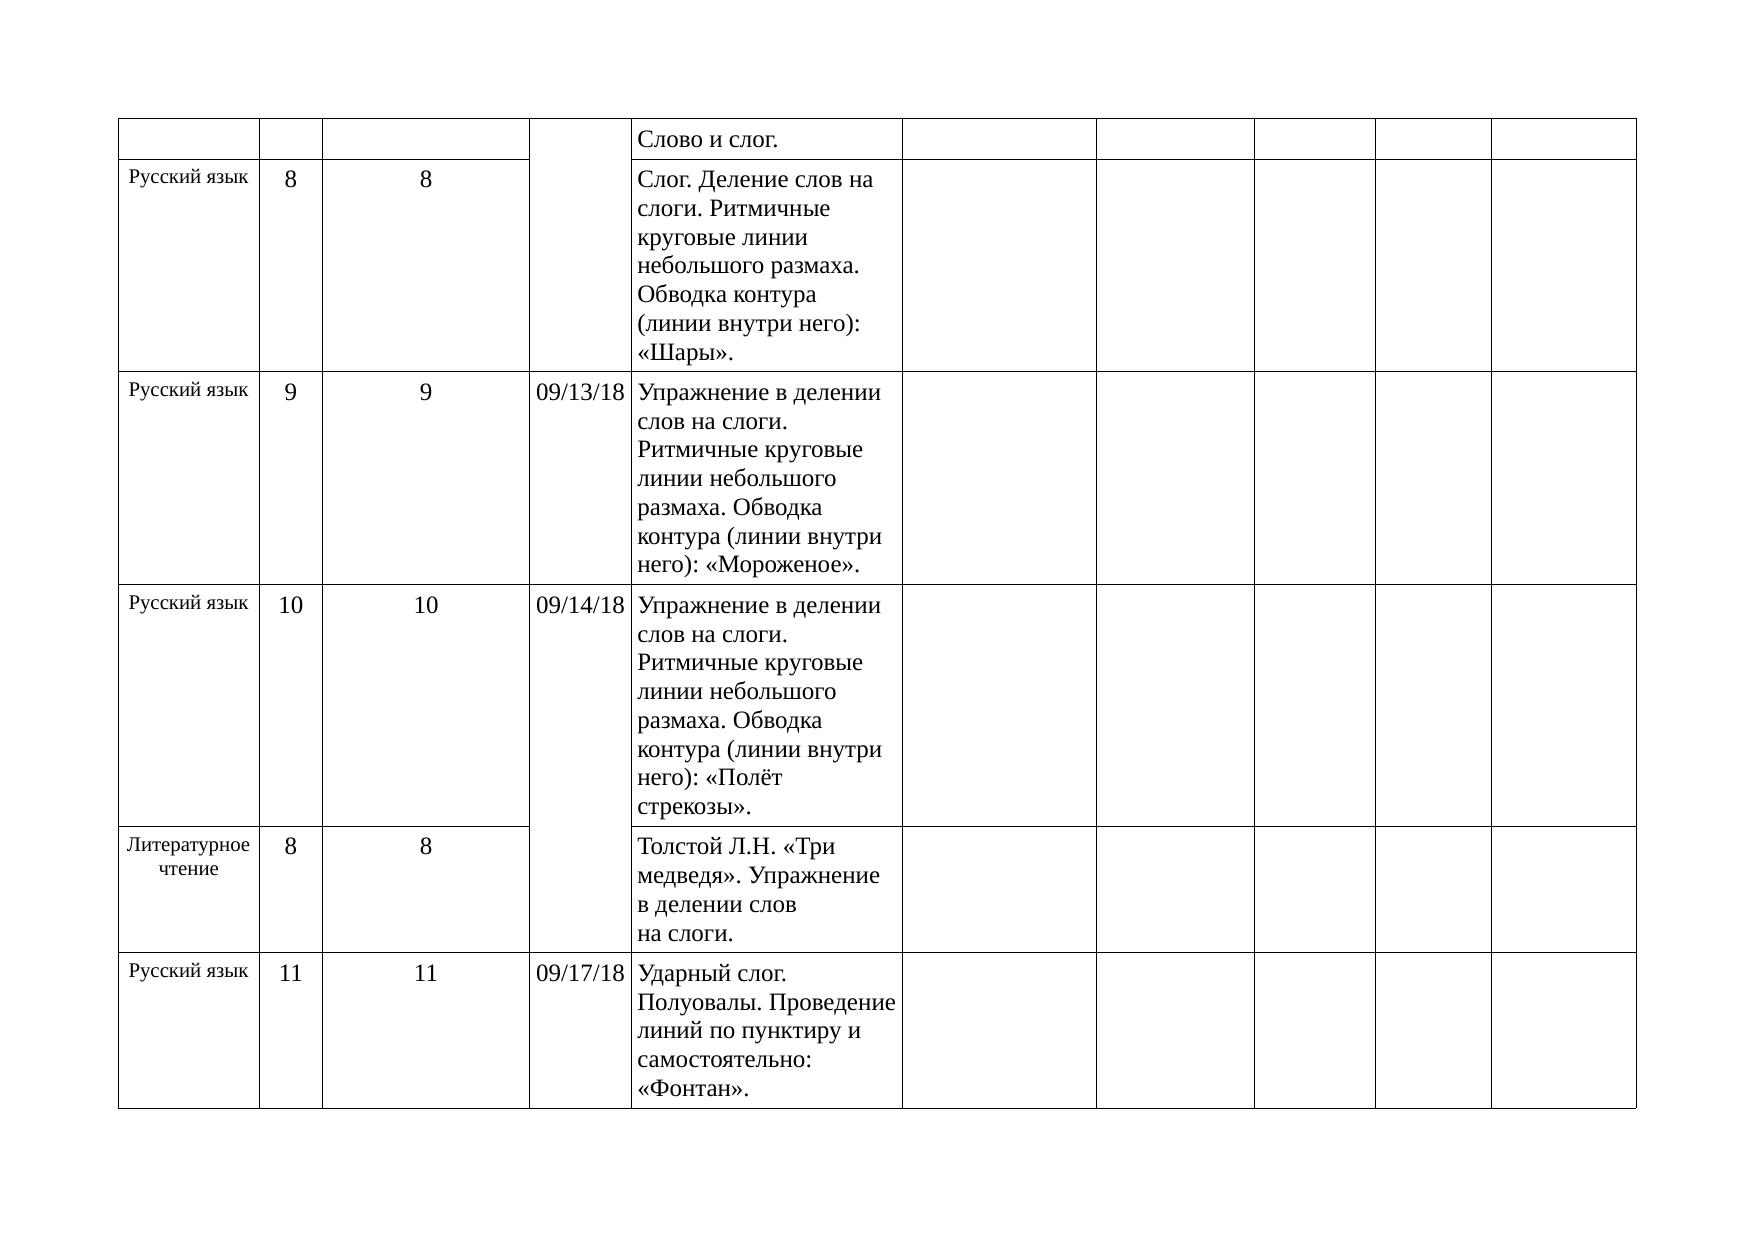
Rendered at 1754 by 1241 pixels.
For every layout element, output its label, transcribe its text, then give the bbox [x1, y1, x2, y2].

table_cell Ударный слог. Полуовалы. Проведение линий по пунктиру и самостоятельно: «Фонтан». [632, 953, 902, 1107]
table_cell [1255, 585, 1375, 826]
table_cell [1492, 160, 1636, 371]
table_cell Русский язык [119, 585, 259, 826]
table_cell [119, 119, 259, 158]
table_cell 8 [323, 827, 529, 952]
table_cell [1097, 160, 1254, 371]
table_cell 10 [323, 585, 529, 826]
table_cell Толстой Л.Н. «Три медведя». Упражнение в делении слов на слоги. [632, 827, 902, 952]
table_cell Упражнение в делении слов на слоги. Ритмичные круговые линии небольшого размаха. Обводка контура (линии внутри него): «Полёт стрекозы». [632, 585, 902, 826]
table_cell [323, 119, 529, 158]
table_cell [260, 119, 322, 158]
table_cell [1492, 827, 1636, 952]
table_cell 17.09.18 [530, 953, 631, 1107]
table_cell [1376, 372, 1491, 584]
table_cell 13.09.18 [530, 372, 631, 584]
table_cell [1376, 160, 1491, 371]
table_cell 8 [260, 827, 322, 952]
table_cell Русский язык [119, 953, 259, 1107]
table_cell [1255, 160, 1375, 371]
table_cell [1097, 953, 1254, 1107]
table_cell [1376, 827, 1491, 952]
table_cell [1376, 585, 1491, 826]
table_cell [1097, 372, 1254, 584]
table_cell [1492, 953, 1636, 1107]
table_cell [1376, 119, 1491, 158]
table_cell Упражнение в делении слов на слоги. Ритмичные круговые линии небольшого размаха. Обводка контура (линии внутри него): «Мороженое». [632, 372, 902, 584]
table_cell 14.09.18 [530, 585, 631, 952]
table_cell [1255, 827, 1375, 952]
table_cell 10 [260, 585, 322, 826]
table_cell Литературное чтение [119, 827, 259, 952]
table_cell [1255, 953, 1375, 1107]
table_cell 11 [323, 953, 529, 1107]
table_cell 9 [323, 372, 529, 584]
table_cell [1255, 372, 1375, 584]
table_cell Слог. Деление слов на слоги. Ритмичные круговые линии небольшого размаха. Обводка контура (линии внутри него): «Шары». [632, 160, 902, 371]
table_cell [903, 160, 1096, 371]
table_cell 9 [260, 372, 322, 584]
table_cell [1492, 372, 1636, 584]
table_cell Слово и слог. [632, 119, 902, 158]
table_cell 11 [260, 953, 322, 1107]
table_cell [1492, 119, 1636, 158]
table_cell Русский язык [119, 160, 259, 371]
table_cell [903, 953, 1096, 1107]
table_cell [903, 585, 1096, 826]
table_cell [903, 119, 1096, 158]
table_cell Русский язык [119, 372, 259, 584]
table_cell 12.09.18 [530, 119, 631, 371]
table_cell [903, 372, 1096, 584]
table_cell [1492, 585, 1636, 826]
table_cell 8 [260, 160, 322, 371]
table_cell [1097, 585, 1254, 826]
table_cell [1097, 119, 1254, 158]
table_cell 8 [323, 160, 529, 371]
table_cell [1376, 953, 1491, 1107]
table_cell [1097, 827, 1254, 952]
table_cell [903, 827, 1096, 952]
table_cell [1255, 119, 1375, 158]
